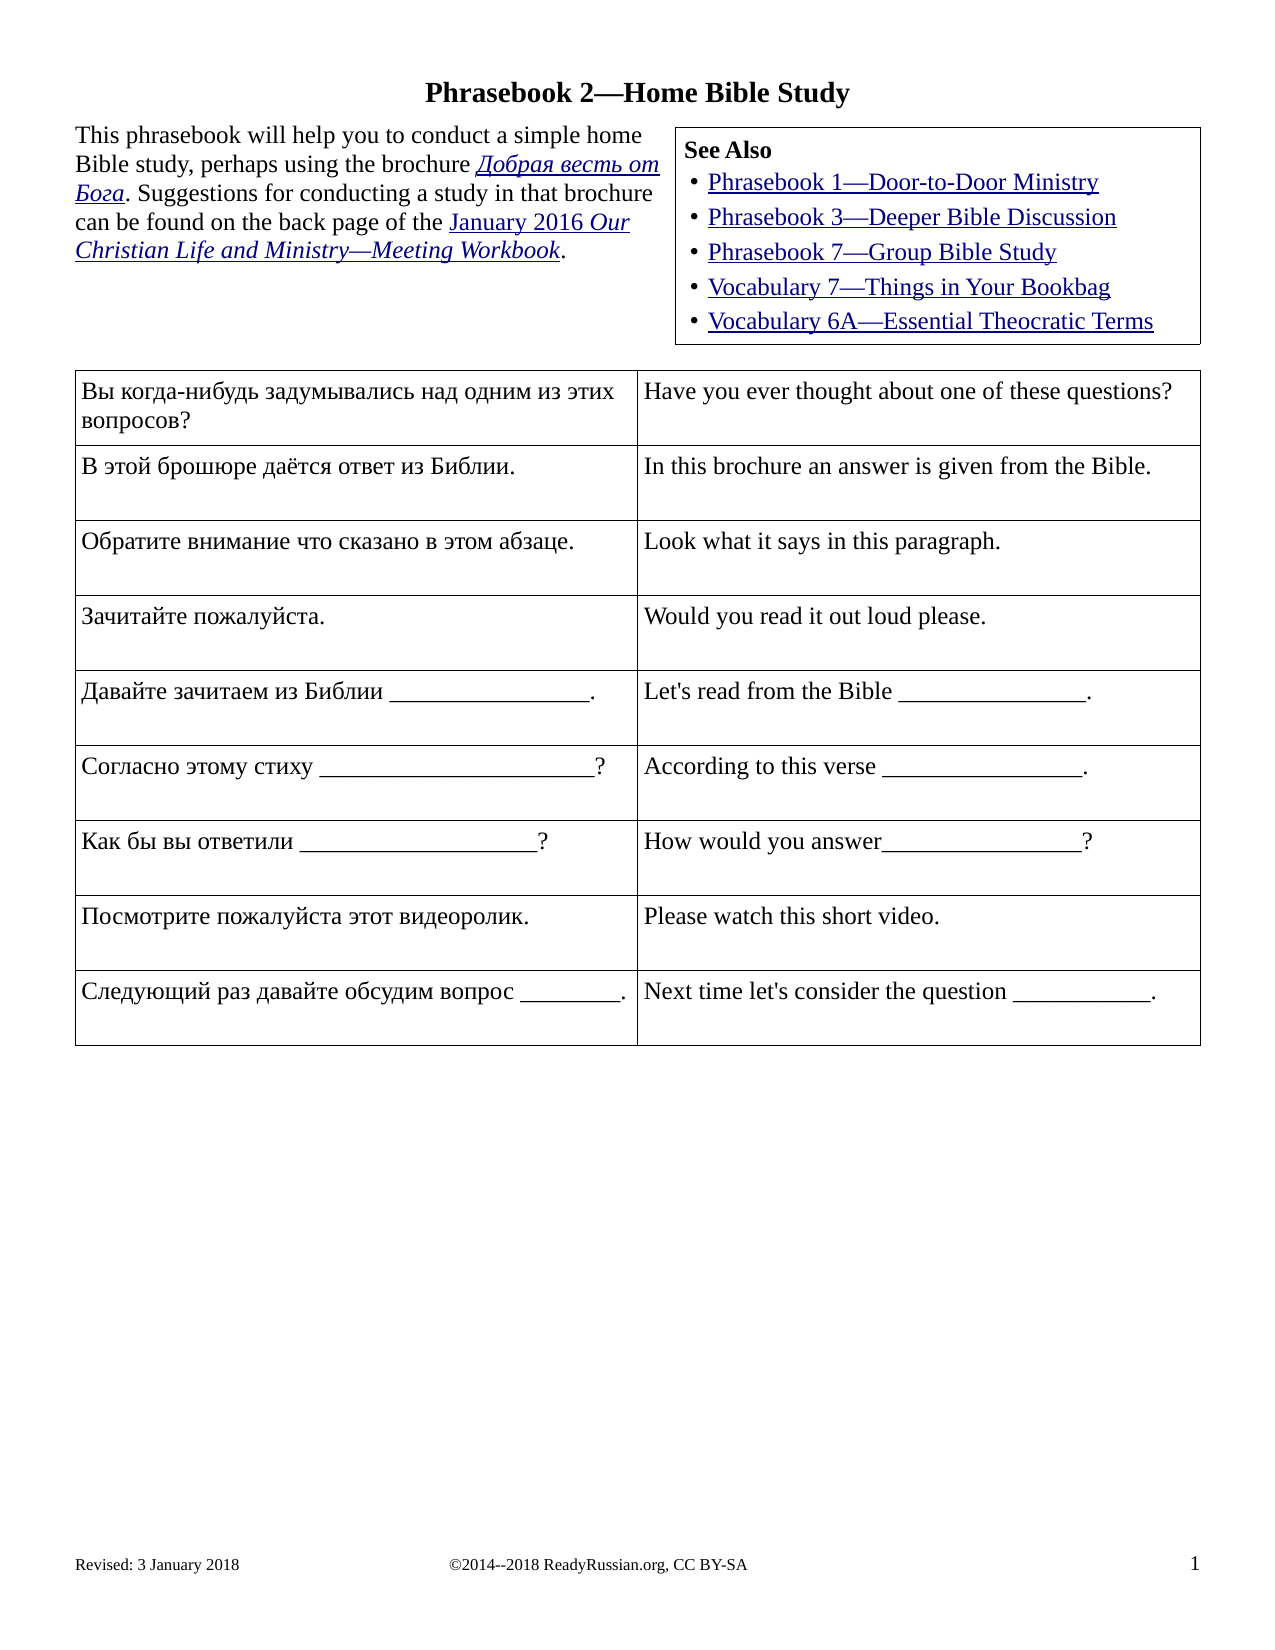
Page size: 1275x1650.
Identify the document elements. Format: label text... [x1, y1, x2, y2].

table_cell Обратите внимание что сказано в этом абзаце. [76, 521, 637, 595]
table_header Вы когда-нибудь задумывались над одним из этих вопросов? [76, 371, 637, 445]
table_header Have you ever thought about one of these questions? [638, 371, 1200, 445]
subtitle Phrasebook 2—Home Bible Study [75, 75, 1200, 108]
table_cell Как бы вы ответили ___________________? [76, 821, 637, 895]
table_cell Посмотрите пожалуйста этот видеоролик. [76, 896, 637, 970]
table_cell How would you answer________________? [638, 821, 1200, 895]
table_cell Please watch this short video. [638, 896, 1200, 970]
table_cell Зачитайте пожалуйста. [76, 596, 637, 670]
table_cell Согласно этому стиху ______________________? [76, 746, 637, 820]
list Phrasebook 7—Group Bible Study [690, 237, 1191, 266]
text This phrasebook will help you to conduct a simple home Bible study, perhaps using the brochure Добрая весть от Бога. Suggestions for conducting a study in that brochure can be found on the back page of the January 2016 Our Christian Life and Ministry—Meeting Workbook. [75, 121, 1200, 350]
table_cell Давайте зачитаем из Библии ________________. [76, 671, 637, 745]
list Phrasebook 1—Door-to-Door Ministry [690, 167, 1191, 196]
table_cell Would you read it out loud please. [638, 596, 1200, 670]
table_cell Look what it says in this paragraph. [638, 521, 1200, 595]
list Vocabulary 6A—Essential Theocratic Terms [690, 306, 1191, 335]
list Vocabulary 7—Things in Your Bookbag [690, 272, 1191, 300]
list Phrasebook 3—Deeper Bible Discussion [690, 202, 1191, 231]
table_cell Next time let's consider the question ___________. [638, 971, 1200, 1045]
table_cell Let's read from the Bible _______________. [638, 671, 1200, 745]
table_cell In this brochure an answer is given from the Bible. [638, 446, 1200, 520]
table_cell В этой брошюре даётся ответ из Библии. [76, 446, 637, 520]
title See Also [684, 136, 1191, 164]
table_cell According to this verse ________________. [638, 746, 1200, 820]
table_cell Следующий раз давайте обсудим вопрос ________. [76, 971, 637, 1045]
